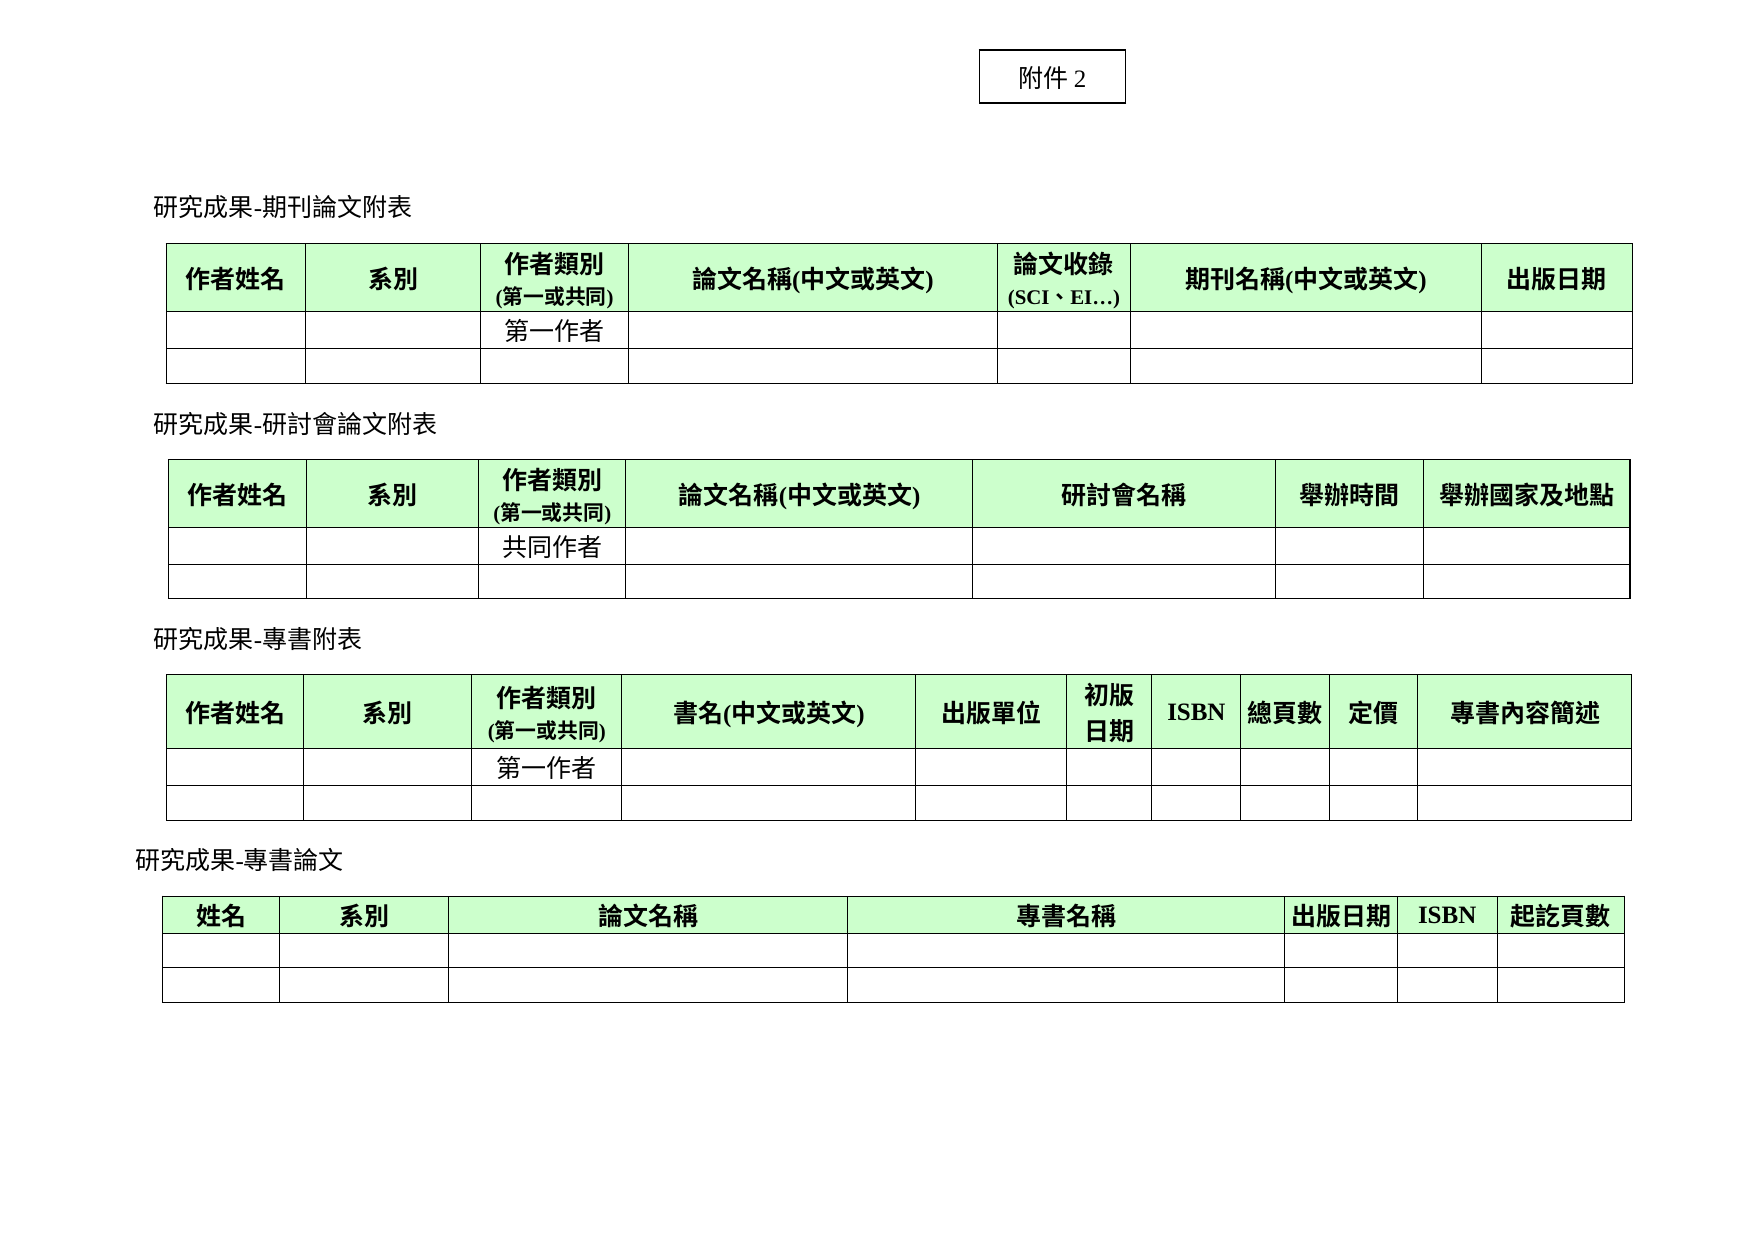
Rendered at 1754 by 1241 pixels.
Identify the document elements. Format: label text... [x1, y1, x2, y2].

table_cell [167, 786, 303, 819]
table_header 作者類別 (第一或共同) [481, 244, 628, 311]
table_header 論文名稱(中文或英文) [626, 460, 972, 527]
table_cell [449, 968, 847, 1002]
table_cell [167, 312, 305, 348]
table_cell [280, 934, 448, 967]
table_cell [304, 749, 471, 785]
table_header 系別 [280, 897, 448, 933]
table_cell 共同作者 [479, 528, 625, 564]
table_cell [1482, 349, 1632, 383]
text 研究成果-研討會論文附表 [153, 403, 1680, 441]
table_cell [1276, 565, 1423, 598]
table_cell [1067, 786, 1151, 819]
table_cell [306, 312, 480, 348]
table_cell [916, 786, 1066, 819]
table_header 論文名稱(中文或英文) [629, 244, 997, 311]
table_cell [481, 349, 628, 383]
text 研究成果-期刊論文附表 [153, 187, 1680, 224]
table_header 初版 日期 [1067, 675, 1151, 748]
table_cell [1498, 934, 1624, 967]
table_cell [998, 312, 1130, 348]
table_cell [1285, 968, 1397, 1002]
table_cell 第一作者 [481, 312, 628, 348]
table_cell [1131, 349, 1481, 383]
table_cell [848, 968, 1284, 1002]
table_cell [973, 565, 1275, 598]
table_cell [163, 968, 279, 1002]
table_cell [622, 786, 915, 819]
table_header 系別 [306, 244, 480, 311]
table_cell [1398, 934, 1497, 967]
table_cell [1482, 312, 1632, 348]
table_header 起訖頁數 [1498, 897, 1624, 933]
table_header 舉辦國家及地點 [1424, 460, 1629, 527]
table_cell [622, 749, 915, 785]
table_header 作者姓名 [167, 675, 303, 748]
table_cell [306, 349, 480, 383]
table_cell [1067, 749, 1151, 785]
table_header 書名(中文或英文) [622, 675, 915, 748]
table_cell [167, 349, 305, 383]
table_cell [626, 528, 972, 564]
table_cell [848, 934, 1284, 967]
table_header 作者姓名 [169, 460, 306, 527]
table_header 定價 [1330, 675, 1417, 748]
text 研究成果-專書論文 [118, 839, 1680, 877]
table_header 出版日期 [1285, 897, 1397, 933]
table_cell [629, 349, 997, 383]
table_header 期刊名稱(中文或英文) [1131, 244, 1481, 311]
table_cell [1131, 312, 1481, 348]
table_header 論文名稱 [449, 897, 847, 933]
table_cell [169, 565, 306, 598]
table_header 論文收錄(SCI、EI…) [998, 244, 1130, 311]
table_header 研討會名稱 [973, 460, 1275, 527]
table_cell [280, 968, 448, 1002]
table_cell [307, 528, 478, 564]
table_cell [167, 749, 303, 785]
table_header ISBN [1152, 675, 1240, 748]
table_cell [1285, 934, 1397, 967]
table_header ISBN [1398, 897, 1497, 933]
table_cell [1330, 786, 1417, 819]
table_header 舉辦時間 [1276, 460, 1423, 527]
table_cell [307, 565, 478, 598]
table_cell [163, 934, 279, 967]
table_cell [998, 349, 1130, 383]
table_header 系別 [304, 675, 471, 748]
table_cell [479, 565, 625, 598]
table_header 出版日期 [1482, 244, 1632, 311]
table_header 作者類別 (第一或共同) [479, 460, 625, 527]
table_cell [1418, 749, 1631, 785]
table_cell [472, 786, 621, 819]
table_header 系別 [307, 460, 478, 527]
table_header 作者姓名 [167, 244, 305, 311]
table_cell [1276, 528, 1423, 564]
table_cell [169, 528, 306, 564]
table_cell [629, 312, 997, 348]
table_cell [1398, 968, 1497, 1002]
table_cell [1241, 749, 1329, 785]
table_cell [916, 749, 1066, 785]
text 研究成果-專書附表 [153, 618, 1680, 656]
table_cell [449, 934, 847, 967]
table_cell [1241, 786, 1329, 819]
table_cell [1152, 749, 1240, 785]
table_cell [973, 528, 1275, 564]
table_cell [1424, 565, 1629, 598]
table_cell 第一作者 [472, 749, 621, 785]
table_cell [304, 786, 471, 819]
table_header 出版單位 [916, 675, 1066, 748]
table_cell [1152, 786, 1240, 819]
table_cell [1330, 749, 1417, 785]
table_cell [1498, 968, 1624, 1002]
table_header 作者類別 (第一或共同) [472, 675, 621, 748]
table_cell [1418, 786, 1631, 819]
table_header 專書內容簡述 [1418, 675, 1631, 748]
table_cell [1424, 528, 1629, 564]
table_header 專書名稱 [848, 897, 1284, 933]
table_header 總頁數 [1241, 675, 1329, 748]
table_header 姓名 [163, 897, 279, 933]
table_cell [626, 565, 972, 598]
